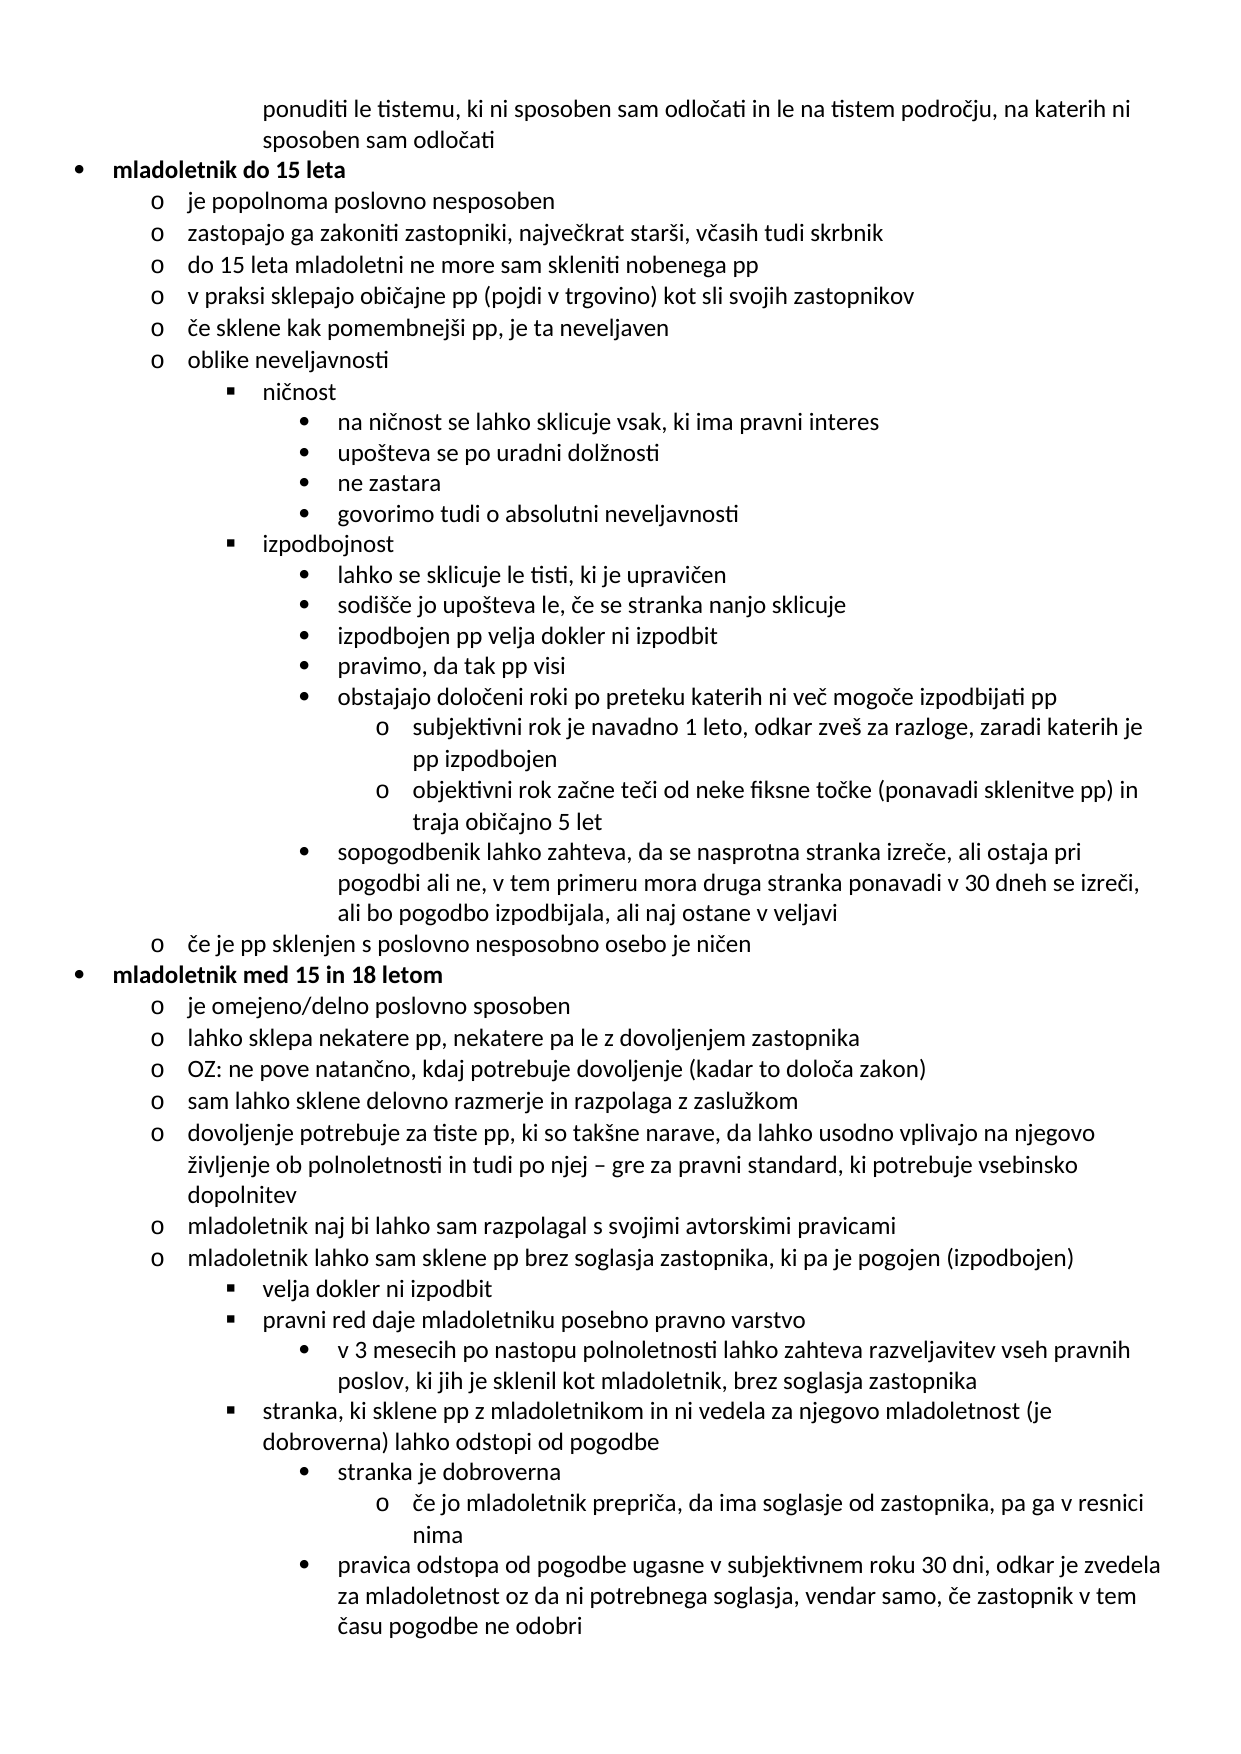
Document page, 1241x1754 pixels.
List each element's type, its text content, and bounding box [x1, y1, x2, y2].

list oblike neveljavnosti [150, 344, 1162, 376]
list ponuditi le tistemu, ki ni sposoben sam odločati in le na tistem področju, na katerih ni sposoben sam odločati [225, 94, 1162, 155]
list na ničnost se lahko sklicuje vsak, ki ima pravni interes [300, 406, 1162, 437]
list objektivni rok začne teči od neke fiksne točke (ponavadi sklenitve pp) in traja običajno 5 let [375, 774, 1162, 836]
list če jo mladoletnik prepriča, da ima soglasje od zastopnika, pa ga v resnici nima [375, 1487, 1162, 1549]
list upošteva se po uradni dolžnosti [300, 437, 1162, 467]
list govorimo tudi o absolutni neveljavnosti [300, 498, 1162, 528]
list mladoletnik do 15 leta [75, 155, 1162, 185]
list do 15 leta mladoletni ne more sam skleniti nobenega pp [150, 249, 1162, 281]
list izpodbojen pp velja dokler ni izpodbit [300, 620, 1162, 651]
list ničnost [225, 376, 1162, 406]
list mladoletnik med 15 in 18 letom [75, 959, 1162, 990]
list v praksi sklepajo običajne pp (pojdi v trgovino) kot sli svojih zastopnikov [150, 281, 1162, 312]
list dovoljenje potrebuje za tiste pp, ki so takšne narave, da lahko usodno vplivajo na njegovo življenje ob polnoletnosti in tudi po njej – gre za pravni standard, ki potrebuje vsebinsko dopolnitev [150, 1117, 1162, 1210]
list je omejeno/delno poslovno sposoben [150, 990, 1162, 1022]
list zastopajo ga zakoniti zastopniki, največkrat starši, včasih tudi skrbnik [150, 217, 1162, 249]
list lahko sklepa nekatere pp, nekatere pa le z dovoljenjem zastopnika [150, 1022, 1162, 1053]
list pravica odstopa od pogodbe ugasne v subjektivnem roku 30 dni, odkar je zvedela za mladoletnost oz da ni potrebnega soglasja, vendar samo, če zastopnik v tem času pogodbe ne odobri [300, 1549, 1162, 1641]
list sam lahko sklene delovno razmerje in razpolaga z zaslužkom [150, 1085, 1162, 1117]
list obstajajo določeni roki po preteku katerih ni več mogoče izpodbijati pp [300, 681, 1162, 712]
list OZ: ne pove natančno, kdaj potrebuje dovoljenje (kadar to določa zakon) [150, 1053, 1162, 1085]
list v 3 mesecih po nastopu polnoletnosti lahko zahteva razveljavitev vseh pravnih poslov, ki jih je sklenil kot mladoletnik, brez soglasja zastopnika [300, 1334, 1162, 1396]
list je popolnoma poslovno nesposoben [150, 185, 1162, 217]
list subjektivni rok je navadno 1 leto, odkar zveš za razloge, zaradi katerih je pp izpodbojen [375, 712, 1162, 774]
list sopogodbenik lahko zahteva, da se nasprotna stranka izreče, ali ostaja pri pogodbi ali ne, v tem primeru mora druga stranka ponavadi v 30 dneh se izreči, ali bo pogodbo izpodbijala, ali naj ostane v veljavi [300, 836, 1162, 928]
list če je pp sklenjen s poslovno nesposobno osebo je ničen [150, 928, 1162, 959]
list ne zastara [300, 467, 1162, 498]
list izpodbojnost [225, 528, 1162, 559]
list lahko se sklicuje le tisti, ki je upravičen [300, 559, 1162, 589]
list stranka, ki sklene pp z mladoletnikom in ni vedela za njegovo mladoletnost (je dobroverna) lahko odstopi od pogodbe [225, 1396, 1162, 1457]
list pravimo, da tak pp visi [300, 651, 1162, 681]
list če sklene kak pomembnejši pp, je ta neveljaven [150, 312, 1162, 344]
list stranka je dobroverna [300, 1457, 1162, 1487]
list mladoletnik lahko sam sklene pp brez soglasja zastopnika, ki pa je pogojen (izpodbojen) [150, 1242, 1162, 1273]
list pravni red daje mladoletniku posebno pravno varstvo [225, 1304, 1162, 1334]
list velja dokler ni izpodbit [225, 1273, 1162, 1304]
list mladoletnik naj bi lahko sam razpolagal s svojimi avtorskimi pravicami [150, 1210, 1162, 1242]
list sodišče jo upošteva le, če se stranka nanjo sklicuje [300, 589, 1162, 620]
